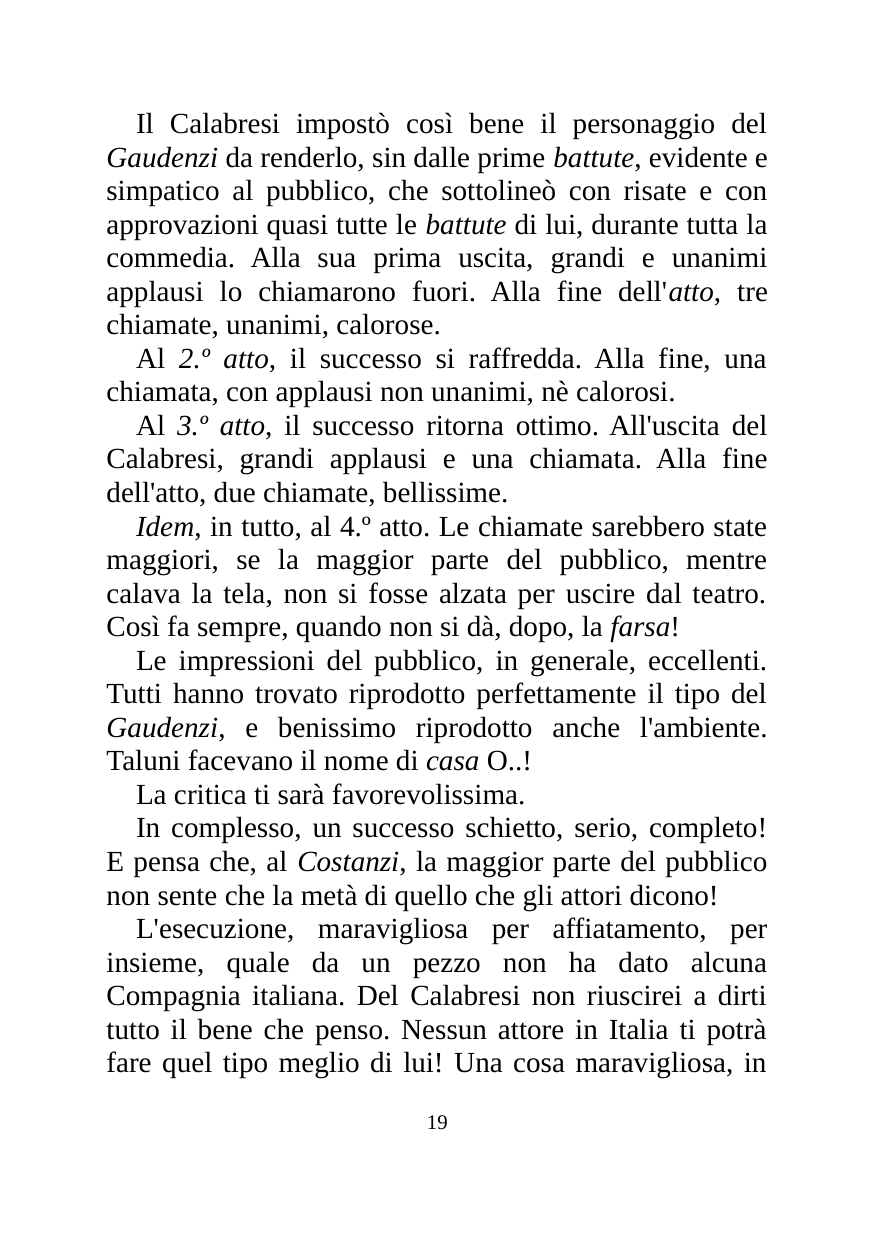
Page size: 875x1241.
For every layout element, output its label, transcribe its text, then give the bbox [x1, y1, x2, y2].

text Al 2.º atto, il successo si raffredda. Alla fine, una chiamata, con applausi non unanimi, nè calorosi. [106, 341, 768, 408]
text L'esecuzione, maravigliosa per affiatamento, per insieme, quale da un pezzo non ha dato alcuna Compagnia italiana. Del Calabresi non riuscirei a dirti tutto il bene che penso. Nessun attore in Italia ti potrà fare quel tipo meglio di lui! Una cosa maravigliosa, in [106, 911, 768, 1079]
text La critica ti sarà favorevolissima. [106, 777, 768, 811]
text In complesso, un successo schietto, serio, completo! E pensa che, al Costanzi, la maggior parte del pubblico non sente che la metà di quello che gli attori dicono! [106, 811, 768, 911]
text Idem, in tutto, al 4.º atto. Le chiamate sarebbero state maggiori, se la maggior parte del pubblico, mentre calava la tela, non si fosse alzata per uscire dal teatro. Così fa sempre, quando non si dà, dopo, la farsa! [106, 509, 768, 643]
text Le impressioni del pubblico, in generale, eccellenti. Tutti hanno trovato riprodotto perfettamente il tipo del Gaudenzi, e benissimo riprodotto anche l'ambiente. Taluni facevano il nome di casa O..! [106, 643, 768, 777]
text Al 3.º atto, il successo ritorna ottimo. All'uscita del Calabresi, grandi applausi e una chiamata. Alla fine dell'atto, due chiamate, bellissime. [106, 408, 768, 509]
text Il Calabresi impostò così bene il personaggio del Gaudenzi da renderlo, sin dalle prime battute, evidente e simpatico al pubblico, che sottolineò con risate e con approvazioni quasi tutte le battute di lui, durante tutta la commedia. Alla sua prima uscita, grandi e unanimi applausi lo chiamarono fuori. Alla fine dell'atto, tre chiamate, unanimi, calorose. [106, 106, 768, 341]
